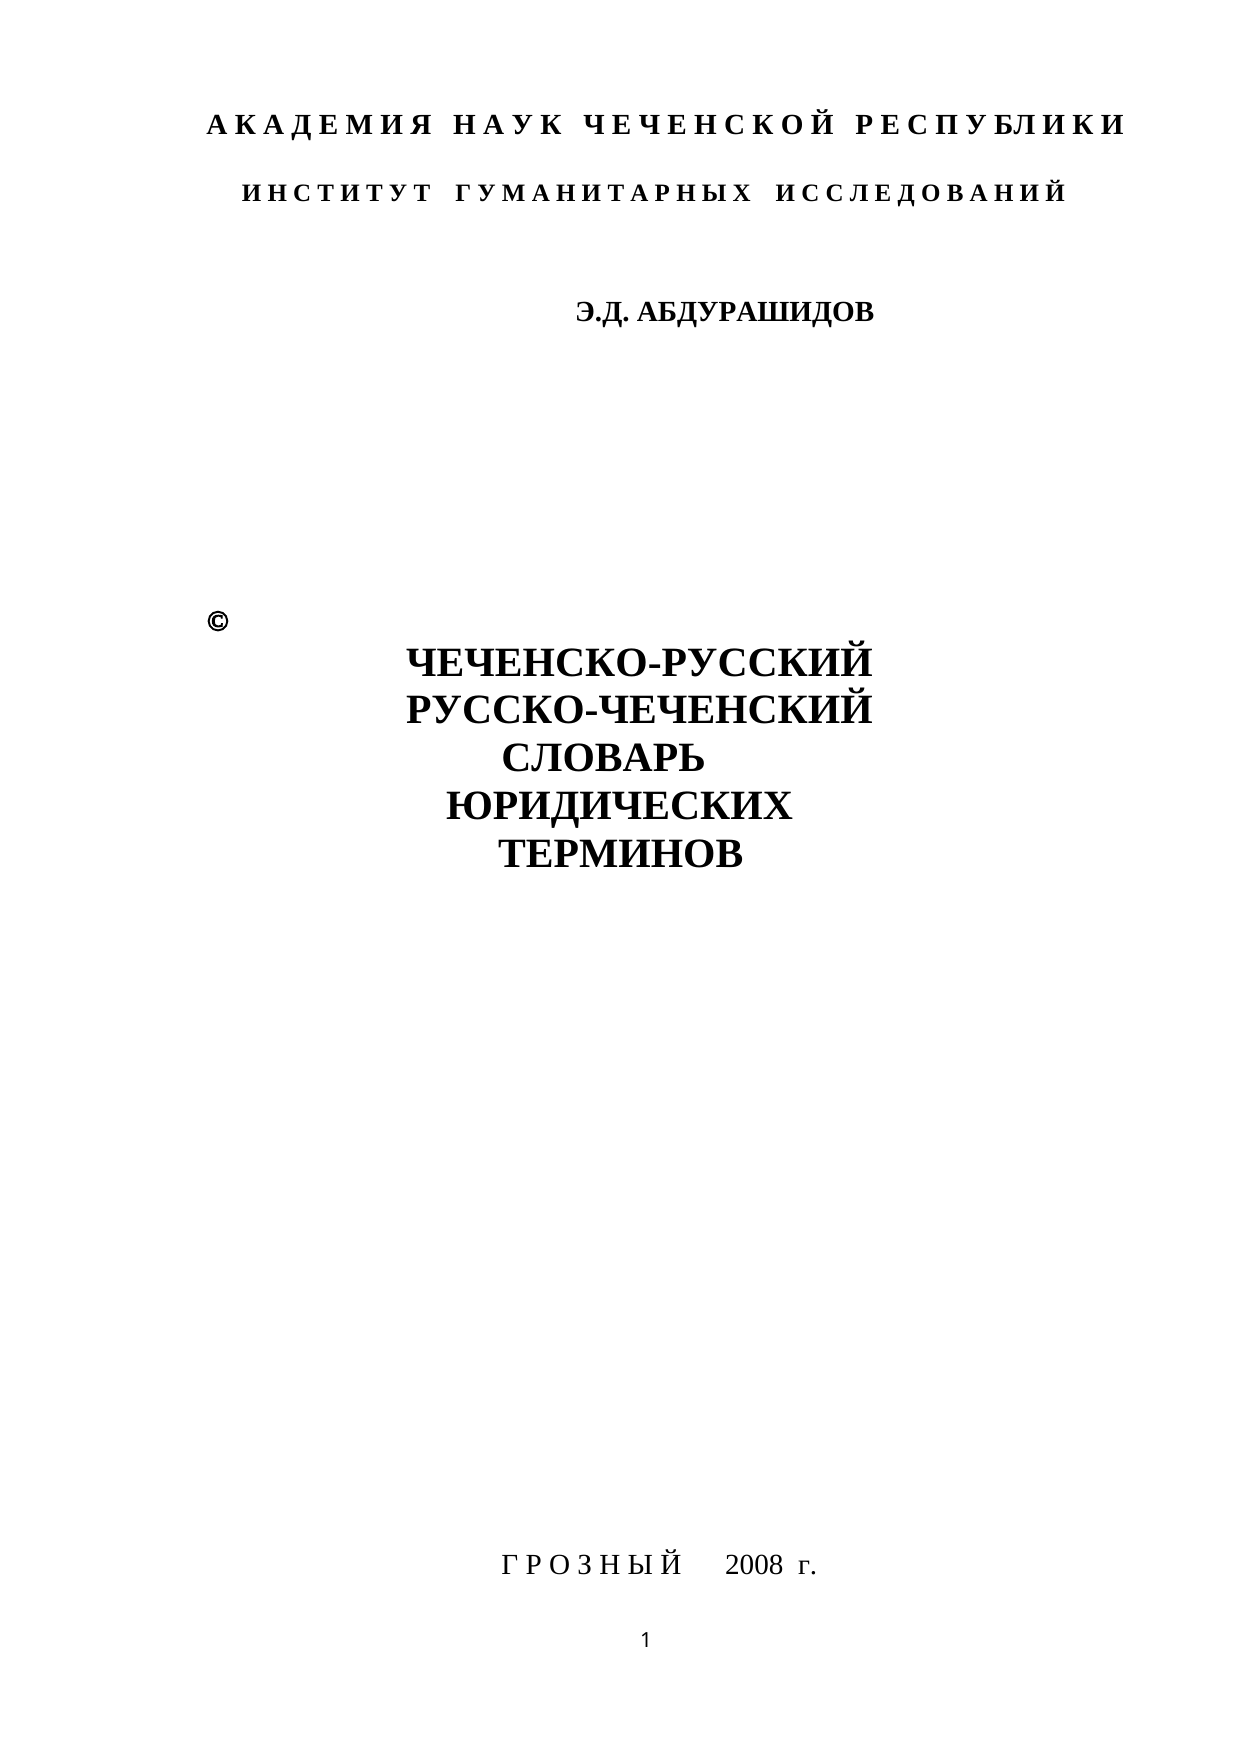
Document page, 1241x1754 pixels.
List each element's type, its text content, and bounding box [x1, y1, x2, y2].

text  [206, 610, 1137, 637]
text ЧЕЧЕНСКО-РУССКИЙ [206, 637, 1137, 685]
text Э.Д. АБДУРАШИДОВ [206, 294, 1137, 328]
text РУССКО-ЧЕЧЕНСКИЙ [206, 685, 1137, 733]
text ТЕРМИНОВ [206, 829, 1137, 877]
text Г Р О З Н Ы Й 2008 г. [206, 1547, 1137, 1581]
text ЮРИДИЧЕСКИХ [206, 781, 1137, 829]
text А К А Д Е М И Я Н А У К Ч Е Ч Е Н С К О Й Р Е С П У БЛ И К И [206, 107, 1137, 141]
text СЛОВАРЬ [206, 733, 1137, 781]
text И Н С Т И Т У Т Г У М А Н И Т А Р Н Ы Х И С С Л Е Д О В А Н И Й [206, 174, 1137, 208]
